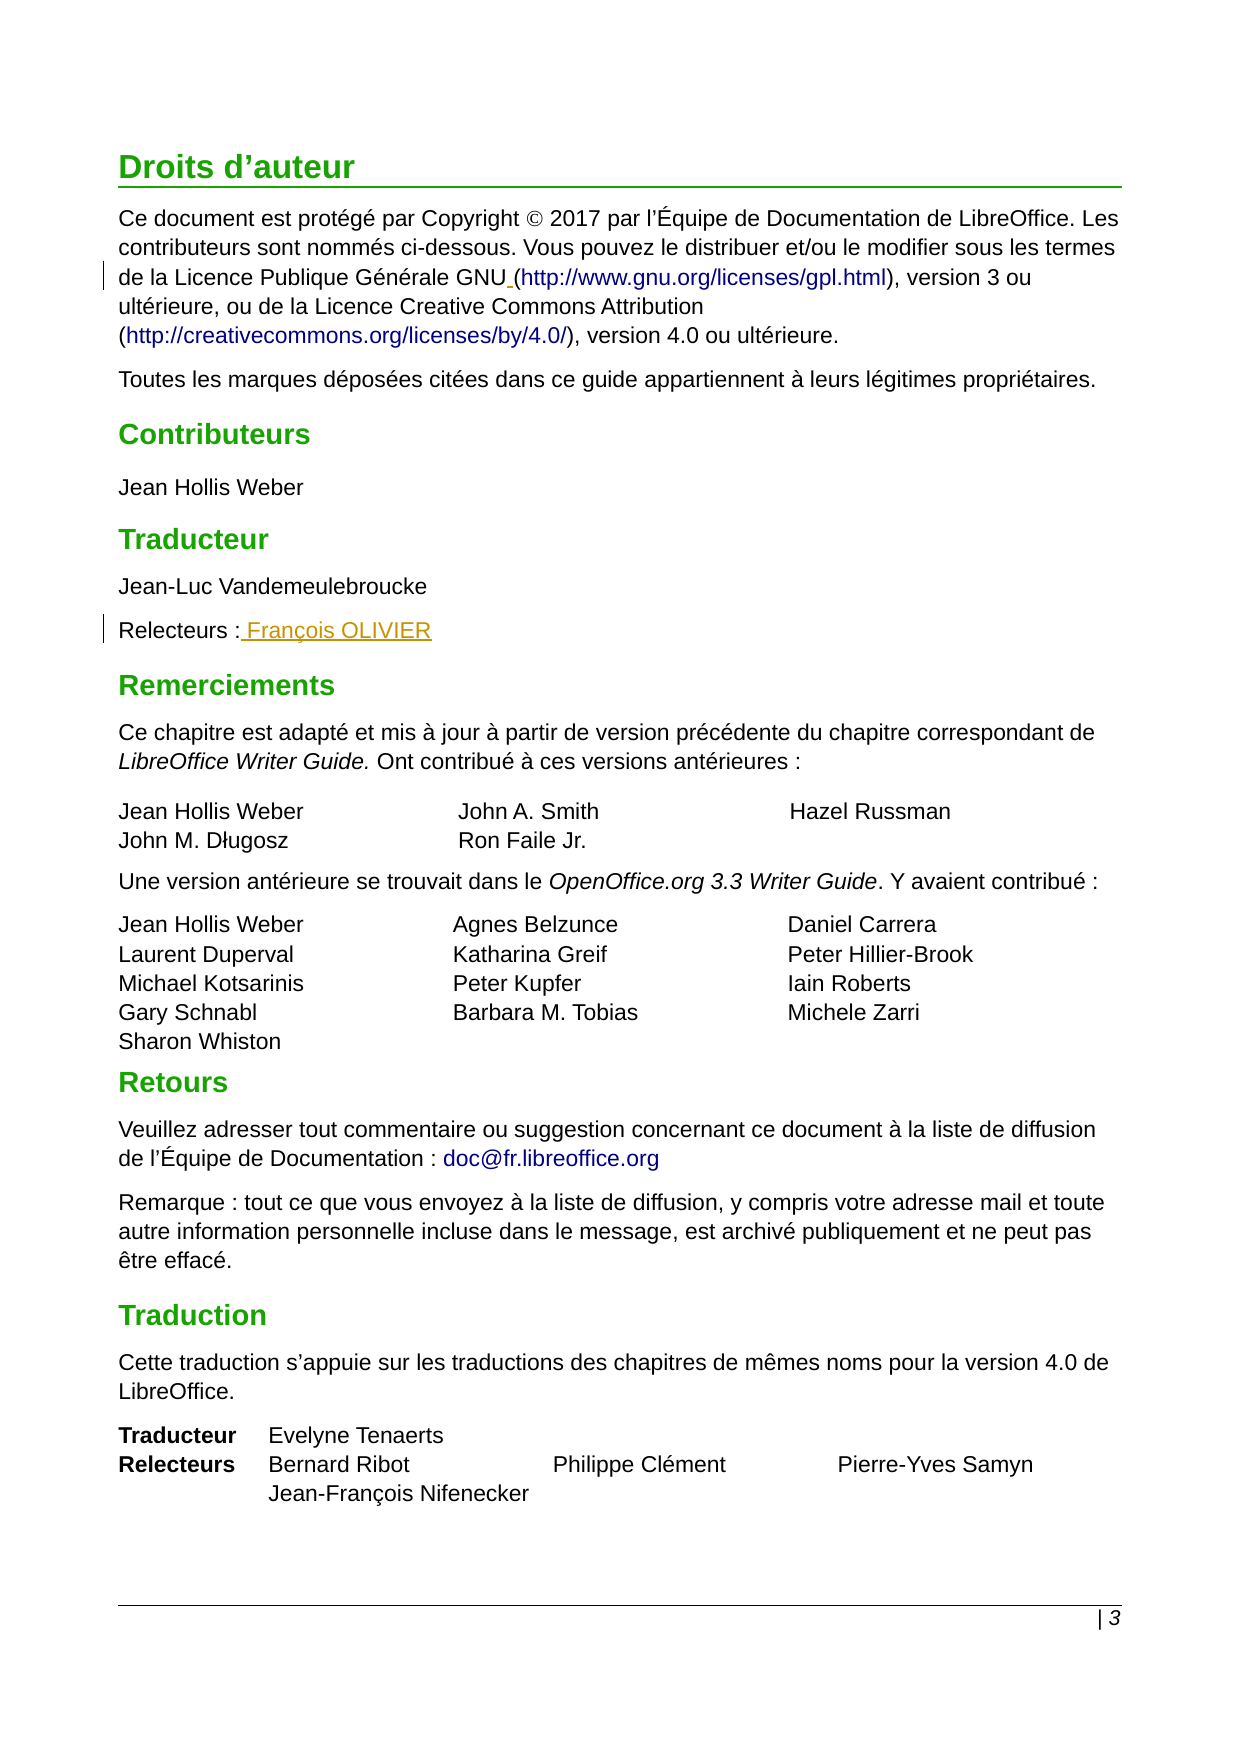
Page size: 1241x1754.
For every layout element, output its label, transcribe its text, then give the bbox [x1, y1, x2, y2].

table_cell Jean-François Nifenecker [268, 1478, 553, 1507]
table_header Agnes Belzunce [453, 909, 787, 938]
table_cell Peter Hillier-Brook [788, 938, 1122, 967]
table_cell John M. Długosz [118, 824, 458, 853]
subtitle Droits d’auteur [118, 147, 1122, 186]
text Jean-Luc Vandemeulebroucke [118, 570, 1122, 599]
subtitle Traducteur [118, 526, 1122, 556]
table_cell [118, 1478, 268, 1507]
table_cell Laurent Duperval [118, 938, 453, 967]
table_cell Peter Kupfer [453, 967, 787, 996]
table_header [458, 471, 789, 500]
table_cell [788, 1025, 1122, 1054]
table_cell Bernard Ribot [268, 1448, 553, 1477]
subtitle Contributeurs [118, 421, 1122, 450]
table_cell [553, 1478, 837, 1507]
text Toutes les marques déposées citées dans ce guide appartiennent à leurs légitimes propriétaires. [118, 363, 1122, 392]
table_cell Iain Roberts [788, 967, 1122, 996]
table_cell Katharina Greif [453, 938, 787, 967]
table_cell Gary Schnabl [118, 996, 453, 1025]
table_cell Relecteurs [118, 1448, 268, 1477]
table_cell Michael Kotsarinis [118, 967, 453, 996]
table_header Jean Hollis Weber [118, 795, 458, 824]
table_header Jean Hollis Weber [118, 909, 453, 938]
table_header Jean Hollis Weber [118, 471, 458, 500]
table_cell [789, 824, 1122, 853]
table_header Evelyne Tenaerts [268, 1419, 553, 1448]
table_header [553, 1419, 837, 1448]
table_cell [453, 1025, 787, 1054]
text Cette traduction s’appuie sur les traductions des chapitres de mêmes noms pour la version 4.0 de LibreOffice. [118, 1346, 1122, 1404]
text Ce chapitre est adapté et mis à jour à partir de version précédente du chapitre correspondant de LibreOffice Writer Guide. Ont contribué à ces versions antérieures : [118, 716, 1122, 774]
subtitle Retours [118, 1069, 1122, 1098]
table_cell Ron Faile Jr. [458, 824, 789, 853]
table_header Traducteur [118, 1419, 268, 1448]
table_cell Michele Zarri [788, 996, 1122, 1025]
text Remarque : tout ce que vous envoyez à la liste de diffusion, y compris votre adresse mail et toute autre information personnelle incluse dans le message, est archivé publiquement et ne peut pas être effacé. [118, 1186, 1122, 1273]
table_header John A. Smith [458, 795, 789, 824]
text Une version antérieure se trouvait dans le OpenOffice.org 3.3 Writer Guide. Y avaient contribué : [118, 865, 1122, 894]
table_cell [838, 1478, 1122, 1507]
text Ce document est protégé par Copyright © 2017 par l’Équipe de Documentation de LibreOffice. Les contributeurs sont nommés ci-dessous. Vous pouvez le distribuer et/ou le modifier sous les termes de la Licence Publique Générale GNU (http://www.gnu.org/licenses/gpl.html), version 3 ou ultérieure, ou de la Licence Creative Commons Attribution (http://creativecommons.org/licenses/by/4.0/), version 4.0 ou ultérieure. [118, 202, 1122, 348]
text Relecteurs : François OLIVIER [118, 614, 1122, 643]
text Veuillez adresser tout commentaire ou suggestion concernant ce document à la liste de diffusion de l’Équipe de Documentation : doc@fr.libreoffice.org [118, 1113, 1122, 1171]
table_cell Sharon Whiston [118, 1025, 453, 1054]
table_cell Philippe Clément [553, 1448, 837, 1477]
table_header [838, 1419, 1122, 1448]
table_header Daniel Carrera [788, 909, 1122, 938]
table_header Hazel Russman [789, 795, 1122, 824]
table_cell Barbara M. Tobias [453, 996, 787, 1025]
table_cell Pierre-Yves Samyn [838, 1448, 1122, 1477]
table_header [789, 471, 1122, 500]
subtitle Remerciements [118, 672, 1122, 701]
subtitle Traduction [118, 1302, 1122, 1332]
